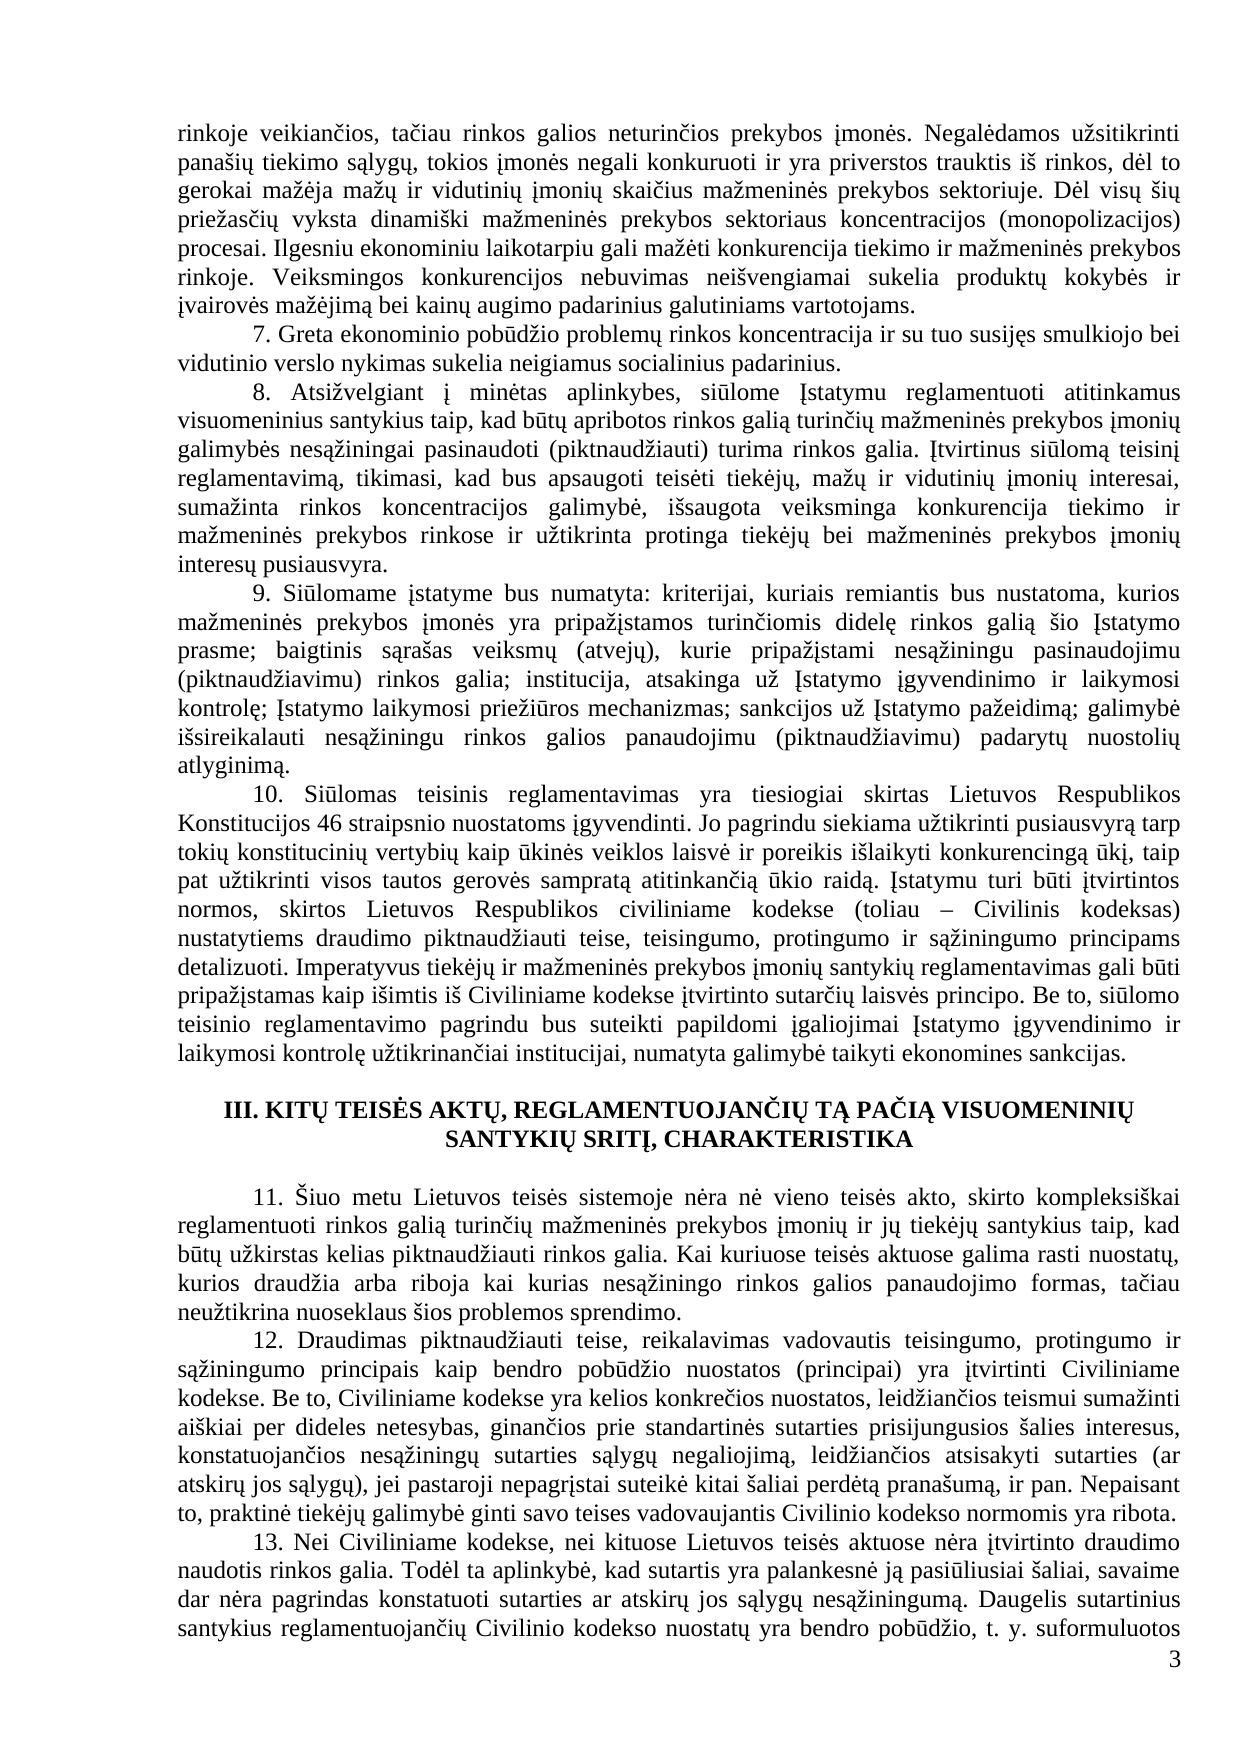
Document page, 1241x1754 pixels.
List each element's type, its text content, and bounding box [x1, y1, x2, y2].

text 9. Siūlomame įstatyme bus numatyta: kriterijai, kuriais remiantis bus nustatoma, kurios mažmeninės prekybos įmonės yra pripažįstamos turinčiomis didelę rinkos galią šio Įstatymo prasme; baigtinis sąrašas veiksmų (atvejų), kurie pripažįstami nesąžiningu pasinaudojimu (piktnaudžiavimu) rinkos galia; institucija, atsakinga už Įstatymo įgyvendinimo ir laikymosi kontrolę; Įstatymo laikymosi priežiūros mechanizmas; sankcijos už Įstatymo pažeidimą; galimybė išsireikalauti nesąžiningu rinkos galios panaudojimu (piktnaudžiavimu) padarytų nuostolių atlyginimą. [177, 578, 1181, 779]
text 8. Atsižvelgiant į minėtas aplinkybes, siūlome Įstatymu reglamentuoti atitinkamus visuomeninius santykius taip, kad būtų apribotos rinkos galią turinčių mažmeninės prekybos įmonių galimybės nesąžiningai pasinaudoti (piktnaudžiauti) turima rinkos galia. Įtvirtinus siūlomą teisinį reglamentavimą, tikimasi, kad bus apsaugoti teisėti tiekėjų, mažų ir vidutinių įmonių interesai, sumažinta rinkos koncentracijos galimybė, išsaugota veiksminga konkurencija tiekimo ir mažmeninės prekybos rinkose ir užtikrinta protinga tiekėjų bei mažmeninės prekybos įmonių interesų pusiausvyra. [177, 377, 1181, 578]
text 7. Greta ekonominio pobūdžio problemų rinkos koncentracija ir su tuo susijęs smulkiojo bei vidutinio verslo nykimas sukelia neigiamus socialinius padarinius. [177, 319, 1181, 377]
text 11. Šiuo metu Lietuvos teisės sistemoje nėra nė vieno teisės akto, skirto kompleksiškai reglamentuoti rinkos galią turinčių mažmeninės prekybos įmonių ir jų tiekėjų santykius taip, kad būtų užkirstas kelias piktnaudžiauti rinkos galia. Kai kuriuose teisės aktuose galima rasti nuostatų, kurios draudžia arba riboja kai kurias nesąžiningo rinkos galios panaudojimo formas, tačiau neužtikrina nuoseklaus šios problemos sprendimo. [177, 1182, 1181, 1326]
text 12. Draudimas piktnaudžiauti teise, reikalavimas vadovautis teisingumo, protingumo ir sąžiningumo principais kaip bendro pobūdžio nuostatos (principai) yra įtvirtinti Civiliniame kodekse. Be to, Civiliniame kodekse yra kelios konkrečios nuostatos, leidžiančios teismui sumažinti aiškiai per dideles netesybas, ginančios prie standartinės sutarties prisijungusios šalies interesus, konstatuojančios nesąžiningų sutarties sąlygų negaliojimą, leidžiančios atsisakyti sutarties (ar atskirų jos sąlygų), jei pastaroji nepagrįstai suteikė kitai šaliai perdėtą pranašumą, ir pan. Nepaisant to, praktinė tiekėjų galimybė ginti savo teises vadovaujantis Civilinio kodekso normomis yra ribota. [177, 1326, 1181, 1527]
text 10. Siūlomas teisinis reglamentavimas yra tiesiogiai skirtas Lietuvos Respublikos Konstitucijos 46 straipsnio nuostatoms įgyvendinti. Jo pagrindu siekiama užtikrinti pusiausvyrą tarp tokių konstitucinių vertybių kaip ūkinės veiklos laisvė ir poreikis išlaikyti konkurencingą ūkį, taip pat užtikrinti visos tautos gerovės sampratą atitinkančią ūkio raidą. Įstatymu turi būti įtvirtintos normos, skirtos Lietuvos Respublikos civiliniame kodekse (toliau – Civilinis kodeksas) nustatytiems draudimo piktnaudžiauti teise, teisingumo, protingumo ir sąžiningumo principams detalizuoti. Imperatyvus tiekėjų ir mažmeninės prekybos įmonių santykių reglamentavimas gali būti pripažįstamas kaip išimtis iš Civiliniame kodekse įtvirtinto sutarčių laisvės principo. Be to, siūlomo teisinio reglamentavimo pagrindu bus suteikti papildomi įgaliojimai Įstatymo įgyvendinimo ir laikymosi kontrolę užtikrinančiai institucijai, numatyta galimybė taikyti ekonomines sankcijas. [177, 779, 1181, 1067]
text 13. Nei Civiliniame kodekse, nei kituose Lietuvos teisės aktuose nėra įtvirtinto draudimo naudotis rinkos galia. Todėl ta aplinkybė, kad sutartis yra palankesnė ją pasiūliusiai šaliai, savaime dar nėra pagrindas konstatuoti sutarties ar atskirų jos sąlygų nesąžiningumą. Daugelis sutartinius santykius reglamentuojančių Civilinio kodekso nuostatų yra bendro pobūdžio, t. y. suformuluotos [177, 1527, 1181, 1642]
text III. KITŲ TEISĖS AKTŲ, REGLAMENTUOJANČIŲ TĄ PAČIĄ VISUOMENINIŲ SANTYKIŲ SRITĮ, CHARAKTERISTIKA [177, 1096, 1181, 1153]
text rinkoje veikiančios, tačiau rinkos galios neturinčios prekybos įmonės. Negalėdamos užsitikrinti panašių tiekimo sąlygų, tokios įmonės negali konkuruoti ir yra priverstos trauktis iš rinkos, dėl to gerokai mažėja mažų ir vidutinių įmonių skaičius mažmeninės prekybos sektoriuje. Dėl visų šių priežasčių vyksta dinamiški mažmeninės prekybos sektoriaus koncentracijos (monopolizacijos) procesai. Ilgesniu ekonominiu laikotarpiu gali mažėti konkurencija tiekimo ir mažmeninės prekybos rinkoje. Veiksmingos konkurencijos nebuvimas neišvengiamai sukelia produktų kokybės ir įvairovės mažėjimą bei kainų augimo padarinius galutiniams vartotojams. [177, 118, 1181, 319]
